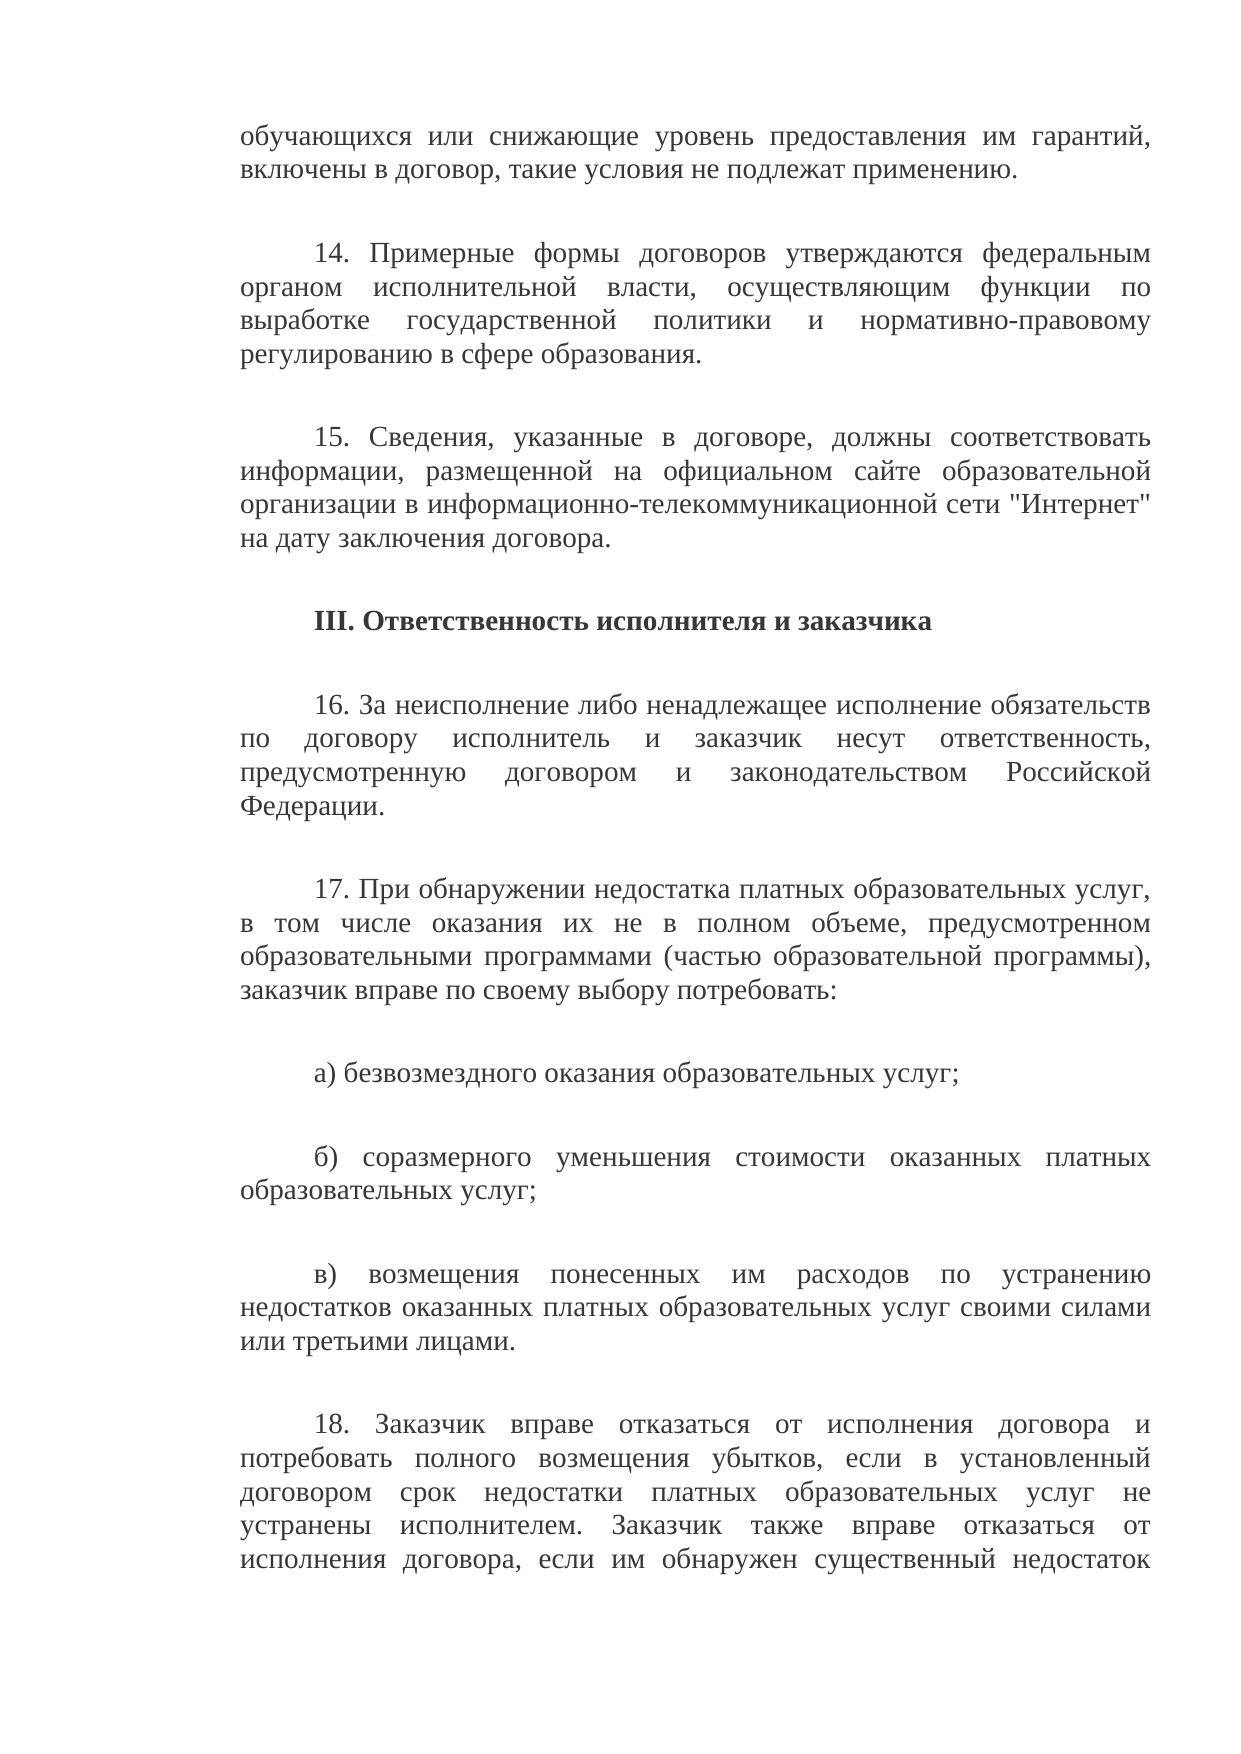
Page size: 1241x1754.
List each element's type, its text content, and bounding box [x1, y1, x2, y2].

text обучающихся или снижающие уровень предоставления им гарантий, включены в договор, такие условия не подлежат применению. [240, 118, 1152, 185]
text а) безвозмездного оказания образовательных услуг; [240, 1055, 1152, 1089]
text 17. При обнаружении недостатка платных образовательных услуг, в том числе оказания их не в полном объеме, предусмотренном образовательными программами (частью образовательной программы), заказчик вправе по своему выбору потребовать: [240, 871, 1152, 1005]
text 16. За неисполнение либо ненадлежащее исполнение обязательств по договору исполнитель и заказчик несут ответственность, предусмотренную договором и законодательством Российской Федерации. [240, 687, 1152, 821]
text 18. Заказчик вправе отказаться от исполнения договора и потребовать полного возмещения убытков, если в установленный договором срок недостатки платных образовательных услуг не устранены исполнителем. Заказчик также вправе отказаться от исполнения договора, если им обнаружен существенный недостаток [240, 1407, 1152, 1574]
text 15. Сведения, указанные в договоре, должны соответствовать информации, размещенной на официальном сайте образовательной организации в информационно-телекоммуникационной сети "Интернет" на дату заключения договора. [240, 419, 1152, 553]
text в) возмещения понесенных им расходов по устранению недостатков оказанных платных образовательных услуг своими силами или третьими лицами. [240, 1256, 1152, 1357]
text 14. Примерные формы договоров утверждаются федеральным органом исполнительной власти, осуществляющим функции по выработке государственной политики и нормативно-правовому регулированию в сфере образования. [240, 235, 1152, 369]
text III. Ответственность исполнителя и заказчика [240, 603, 1152, 637]
text б) соразмерного уменьшения стоимости оказанных платных образовательных услуг; [240, 1139, 1152, 1206]
